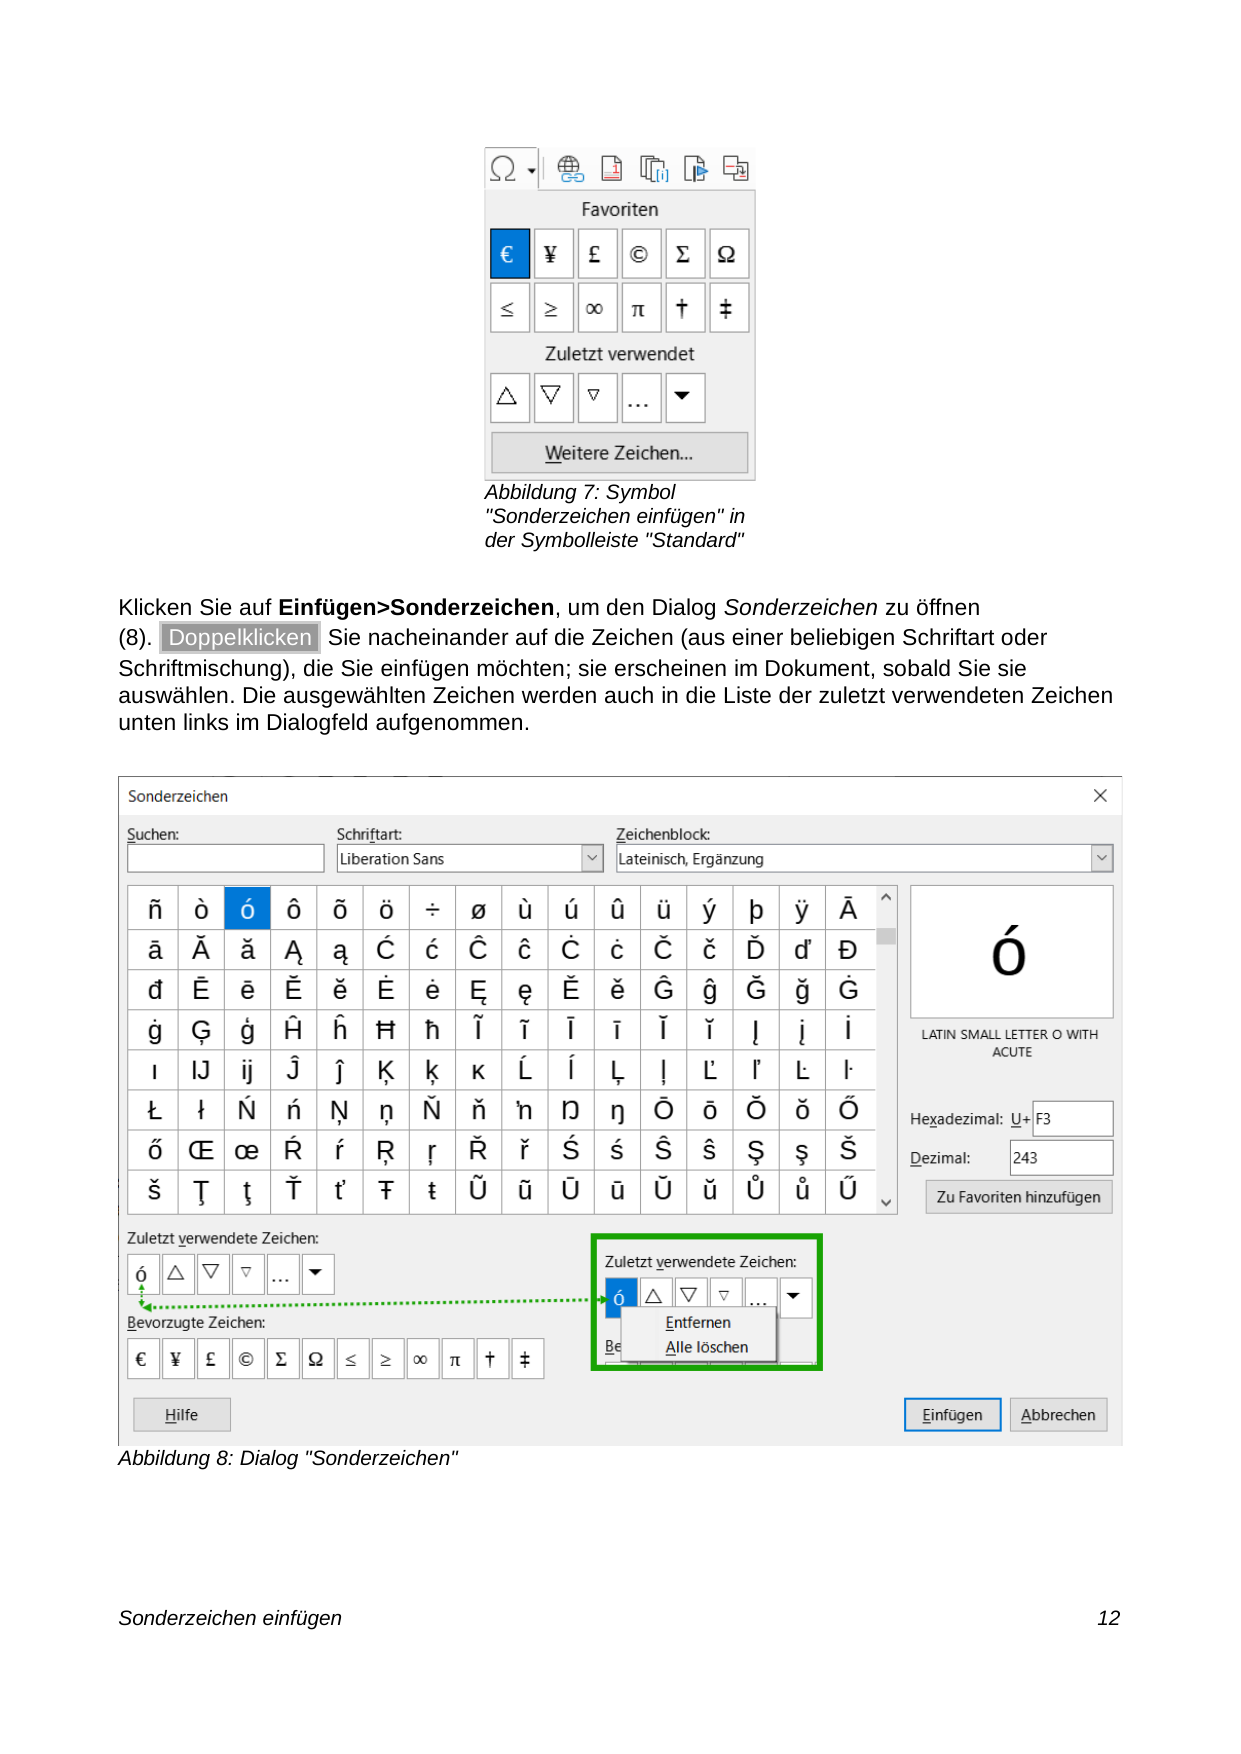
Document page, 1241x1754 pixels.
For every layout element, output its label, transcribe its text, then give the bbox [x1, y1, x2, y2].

text Klicken Sie auf Einfügen>Sonderzeichen, um den Dialog Sonderzeichen zu öffnen (Abbildung 8). Doppelklicken Sie nacheinander auf die Zeichen (aus einer beliebigen Schriftart oder Schriftmischung), die Sie einfügen möchten; sie erscheinen im Dokument, sobald Sie sie auswählen. Die ausgewählten Zeichen werden auch in die Liste der zuletzt verwendeten Zeichen unten links im Dialogfeld aufgenommen. [118, 593, 1122, 735]
picture [484, 147, 756, 481]
picture [118, 776, 1123, 1446]
text Abbildung 8: Dialog "Sonderzeichen" [118, 1446, 1122, 1470]
text Abbildung 7: Symbol "Sonderzeichen einfügen" in der Symbolleiste "Standard" [484, 481, 756, 552]
